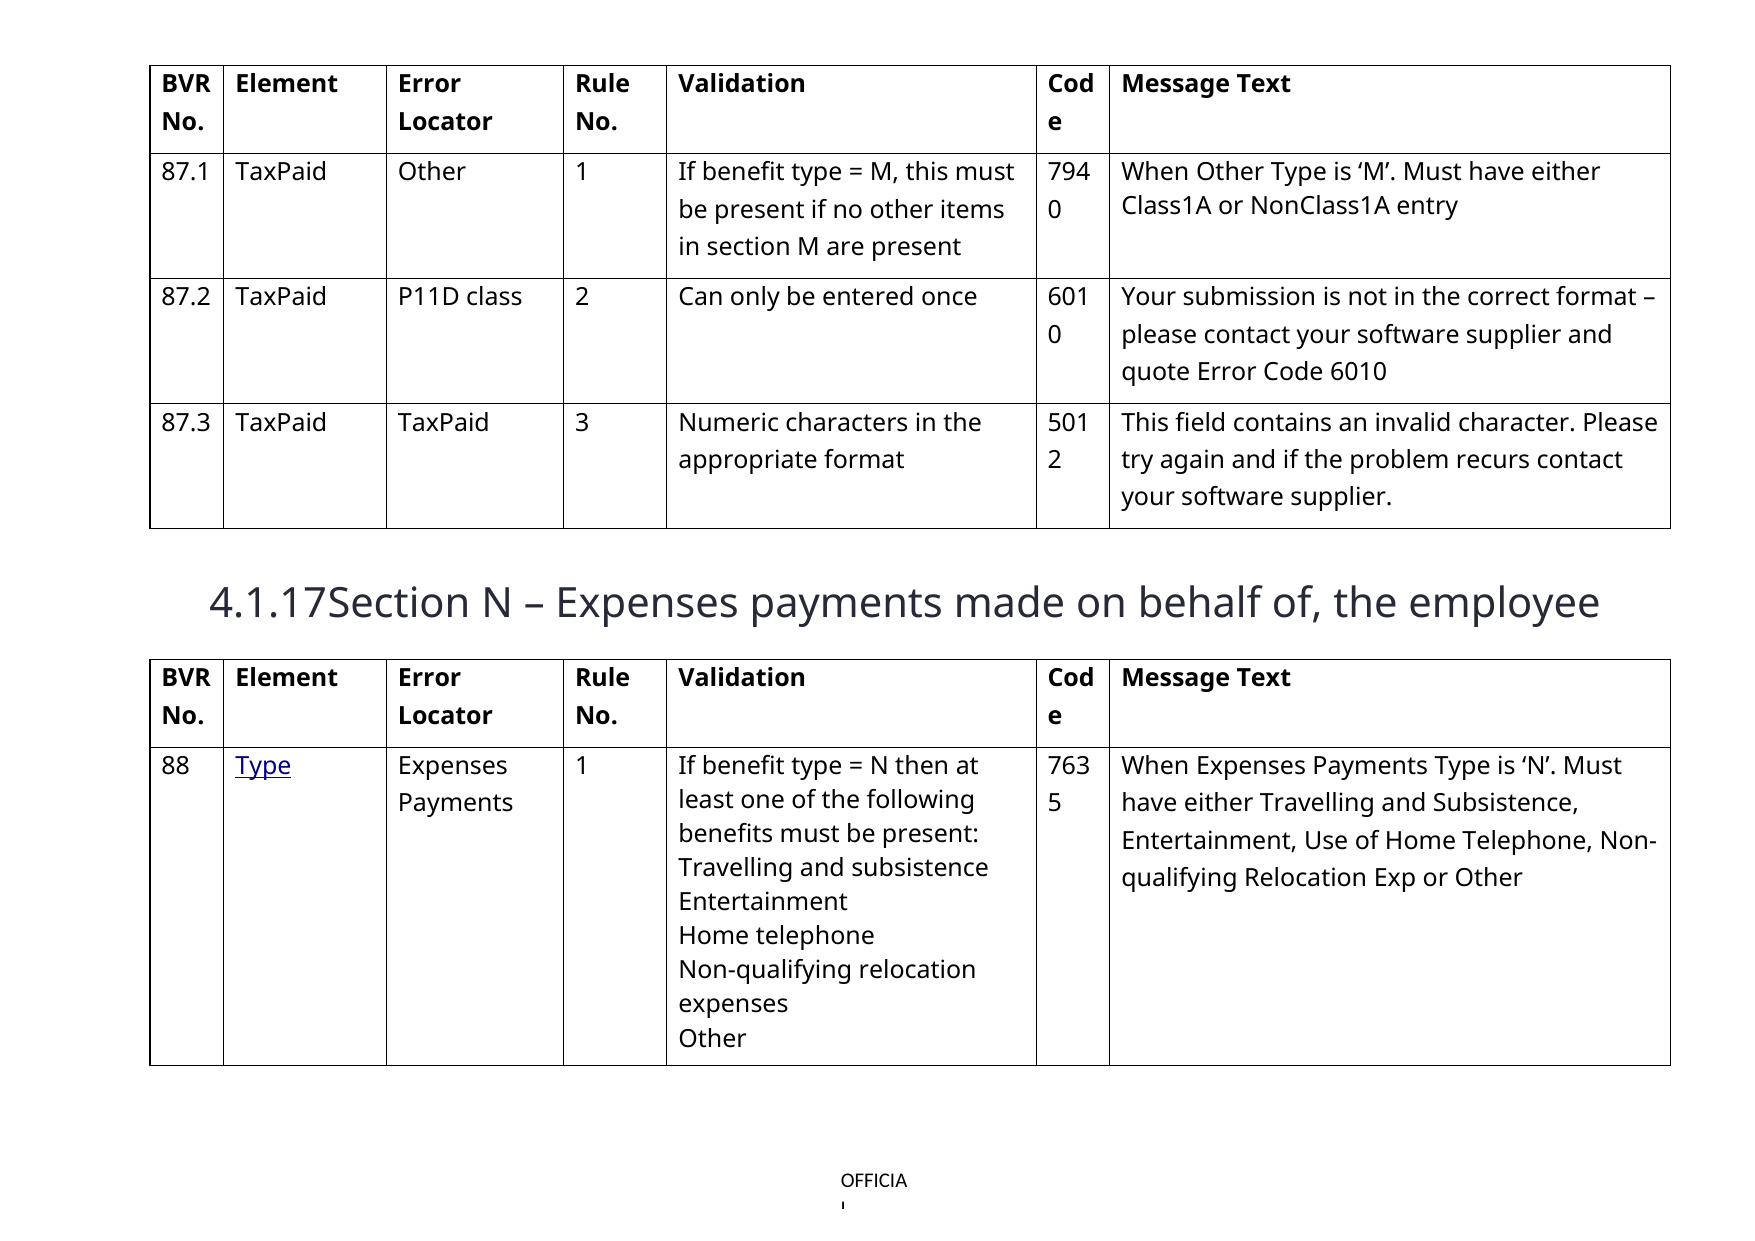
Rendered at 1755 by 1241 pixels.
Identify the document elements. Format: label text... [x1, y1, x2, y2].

table_header Message Text [1110, 660, 1670, 747]
table_cell TaxPaid [224, 279, 386, 403]
table_header Element [224, 66, 386, 153]
table_header Validation [667, 66, 1036, 153]
table_cell Your submission is not in the correct format – please contact your software supplier and quote Error Code 6010 [1110, 279, 1670, 403]
table_header Code [1037, 66, 1109, 153]
table_header Element [224, 660, 386, 747]
table_cell 7635 [1037, 748, 1109, 1065]
table_cell Can only be entered once [667, 279, 1036, 403]
table_cell Other [387, 154, 563, 278]
table_header Error Locator [387, 660, 563, 747]
table_cell P11D class [387, 279, 563, 403]
table_header Message Text [1110, 66, 1670, 153]
table_cell 1 [564, 154, 666, 278]
table_header BVRNo. [151, 660, 223, 747]
table_cell TaxPaid [224, 154, 386, 278]
table_cell 88 [151, 748, 223, 1065]
table_cell 1 [564, 748, 666, 1065]
table_header Rule No. [564, 660, 666, 747]
table_cell 5012 [1037, 404, 1109, 528]
subtitle Section N – Expenses payments made on behalf of, the employee [209, 573, 1604, 629]
table_cell 6010 [1037, 279, 1109, 403]
table_header Validation [667, 660, 1036, 747]
table_cell 87.2 [151, 279, 223, 403]
table_header BVRNo. [151, 66, 223, 153]
table_header Rule No. [564, 66, 666, 153]
table_cell When Expenses Payments Type is ‘N’. Must have either Travelling and Subsistence, Entertainment, Use of Home Telephone, Non-qualifying Relocation Exp or Other [1110, 748, 1670, 1065]
table_cell If benefit type = M, this must be present if no other items in section M are present [667, 154, 1036, 278]
table_cell TaxPaid [224, 404, 386, 528]
table_header Code [1037, 660, 1109, 747]
table_cell When Other Type is ‘M’. Must have either Class1A or NonClass1A entry [1110, 154, 1670, 278]
table_cell Expenses Payments [387, 748, 563, 1065]
table_cell If benefit type = N then at least one of the following benefits must be present: Travelling and subsistence Entertainment Home telephone Non-qualifying relocation expenses Other [667, 748, 1036, 1065]
table_cell 7940 [1037, 154, 1109, 278]
table_cell 2 [564, 279, 666, 403]
table_cell Numeric characters in the appropriate format [667, 404, 1036, 528]
table_cell Type [224, 748, 386, 1065]
table_cell TaxPaid [387, 404, 563, 528]
table_cell This field contains an invalid character. Please try again and if the problem recurs contact your software supplier. [1110, 404, 1670, 528]
table_cell 3 [564, 404, 666, 528]
table_cell 87.1 [151, 154, 223, 278]
table_cell 87.3 [151, 404, 223, 528]
table_header Error Locator [387, 66, 563, 153]
